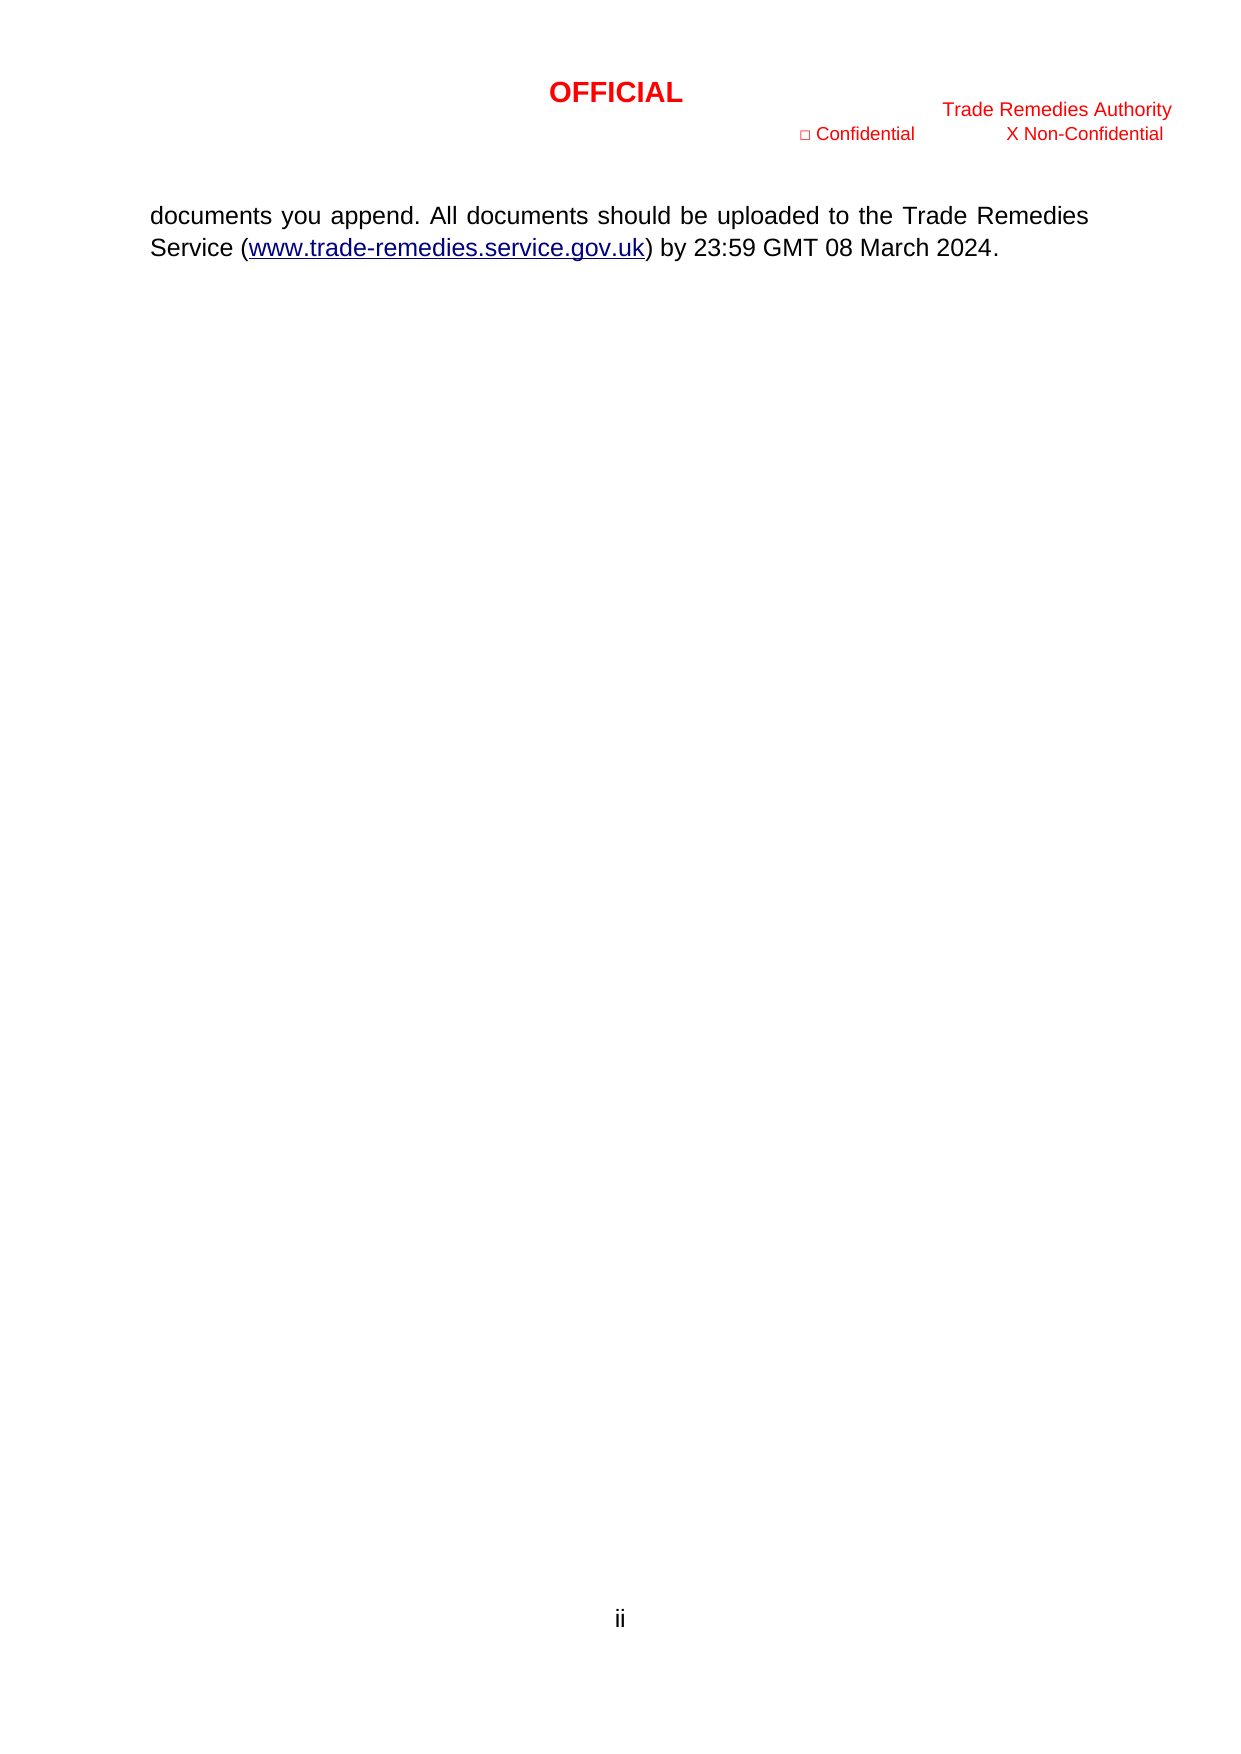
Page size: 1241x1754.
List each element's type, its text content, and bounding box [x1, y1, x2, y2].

text documents you append. All documents should be uploaded to the Trade Remedies Service (www.trade-remedies.service.gov.uk) by 23:59 GMT 08 March 2024. [150, 201, 1090, 261]
